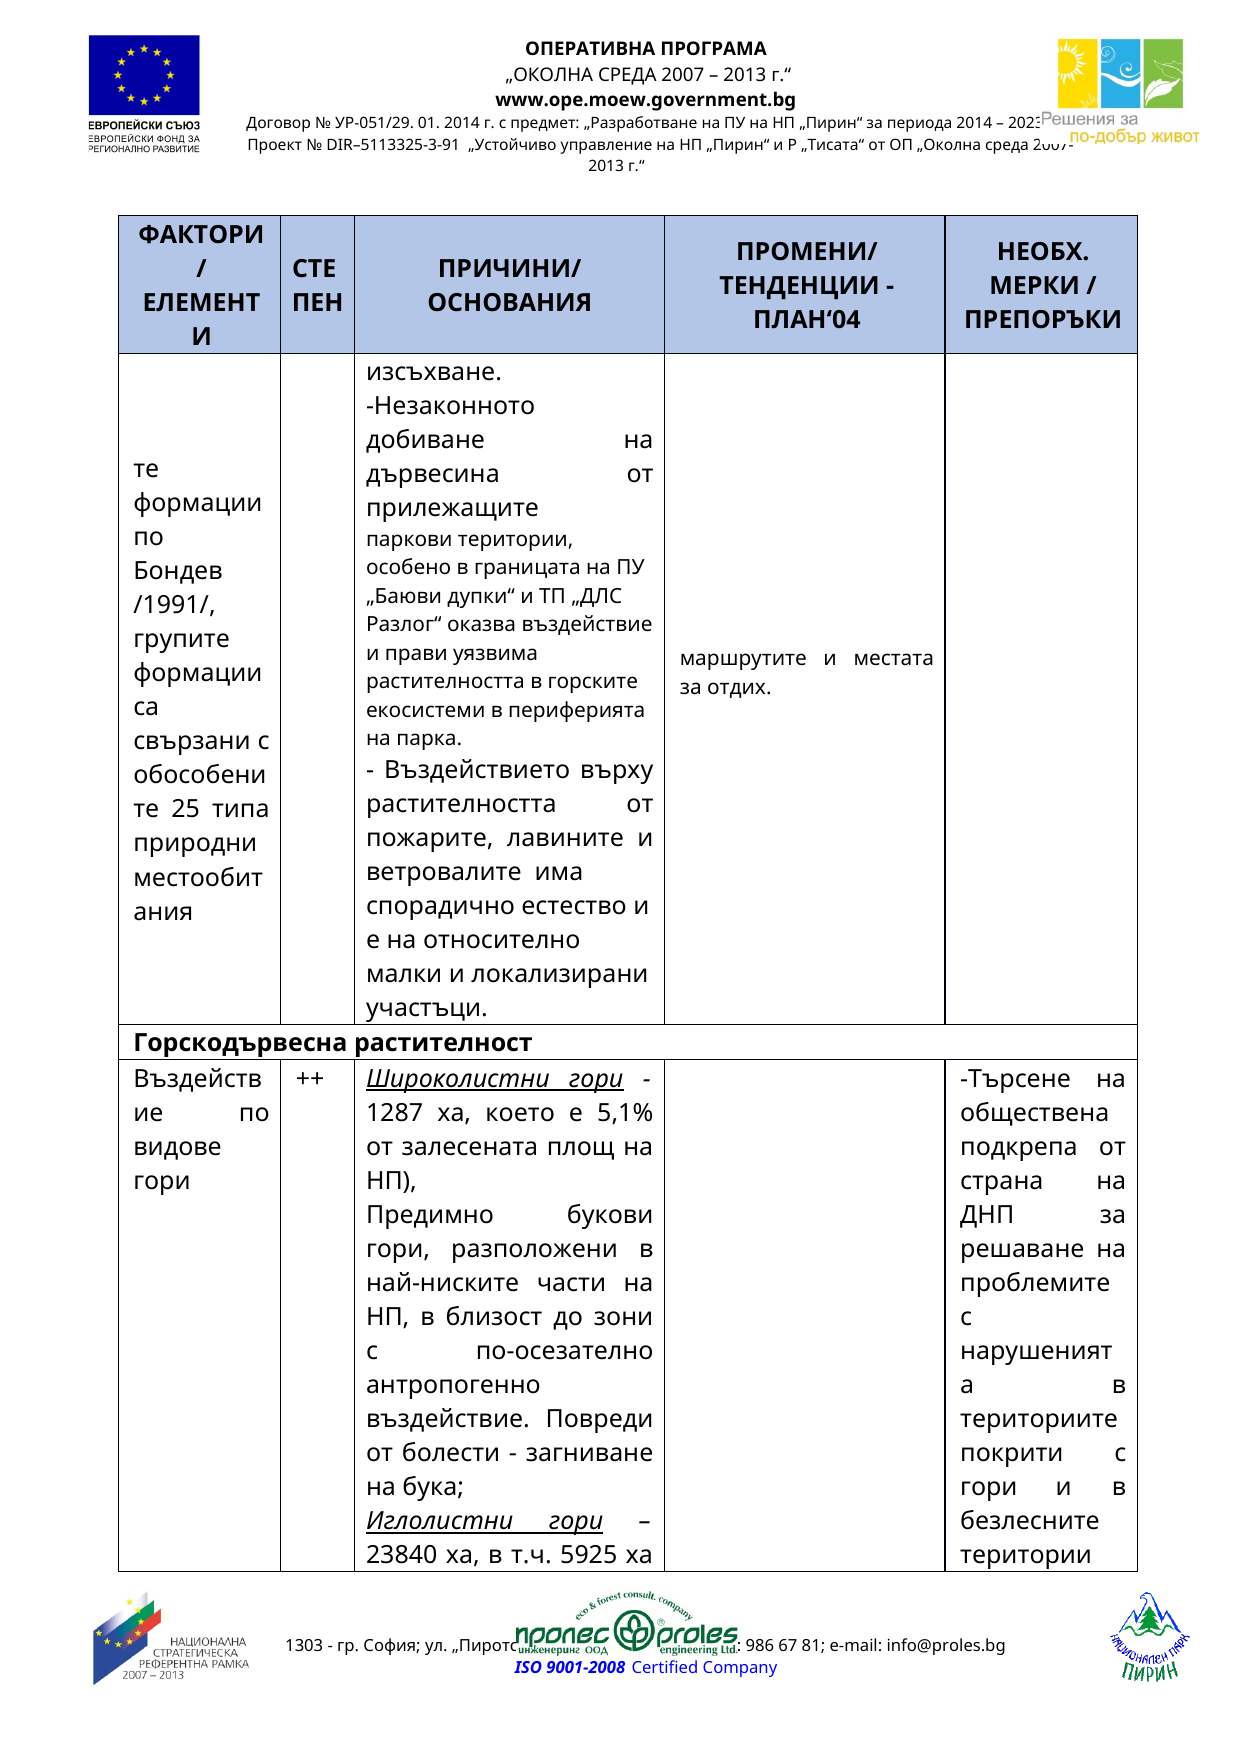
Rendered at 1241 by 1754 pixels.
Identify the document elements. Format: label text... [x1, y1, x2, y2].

picture [1108, 1591, 1191, 1683]
table_cell Широколистни гори - 1287 ха, което е 5,1% от залесената площ на НП), Предимно букови гори, разположени в най-ниските части на НП, в близост до зони с по-осезателно антропогенно въздействие. Повреди от болести - загниване на бука; Иглолистни гори – 23840 ха, в т.ч. 5925 ха [355, 1060, 664, 1571]
table_cell -Търсене на обществена подкрепа от страна на ДНП за решаване на проблемите с нарушенията в териториите покрити с гори и в безлесните територии [946, 1060, 1137, 1571]
table_header ПРОМЕНИ/ ТЕНДЕНЦИИ - ПЛАН‘04 [665, 216, 944, 353]
table_cell Въздействие по видове гори [119, 1060, 280, 1571]
table_cell маршрутите и местата за отдих. [665, 354, 944, 1024]
table_cell [946, 354, 1137, 1024]
table_header ПРИЧИНИ/ ОСНОВАНИЯ [355, 216, 664, 353]
table_header НЕОБХ. МЕРКИ / ПРЕПОРЪКИ [946, 216, 1137, 353]
table_cell те формации по Бондев /1991/, групите формации са свързани с обособените 25 типа природни местообитания [119, 354, 280, 1024]
picture [88, 35, 200, 157]
table_header ФАКТОРИ/ ЕЛЕМЕНТИ [119, 216, 280, 353]
table_header СТЕ ПЕН [281, 216, 354, 353]
picture [1039, 35, 1200, 144]
picture [93, 1591, 249, 1685]
table_cell изсъхване. -Незаконното добиване на дървесина от прилежащите паркови територии, особено в границата на ПУ „Баюви дупки“ и ТП „ДЛС Разлог“ оказва въздействие и прави уязвима растителността в горските екосистеми в периферията на парка. - Въздействието върху растителността от пожарите, лавините и ветровалите има спорадично естество и е на относително малки и локализирани участъци. [355, 354, 664, 1024]
table_cell ++ [281, 1060, 354, 1571]
picture [516, 1591, 738, 1656]
table_cell [665, 1060, 944, 1571]
table_cell [281, 354, 354, 1024]
table_cell Горскодървесна растителност [119, 1025, 1137, 1059]
